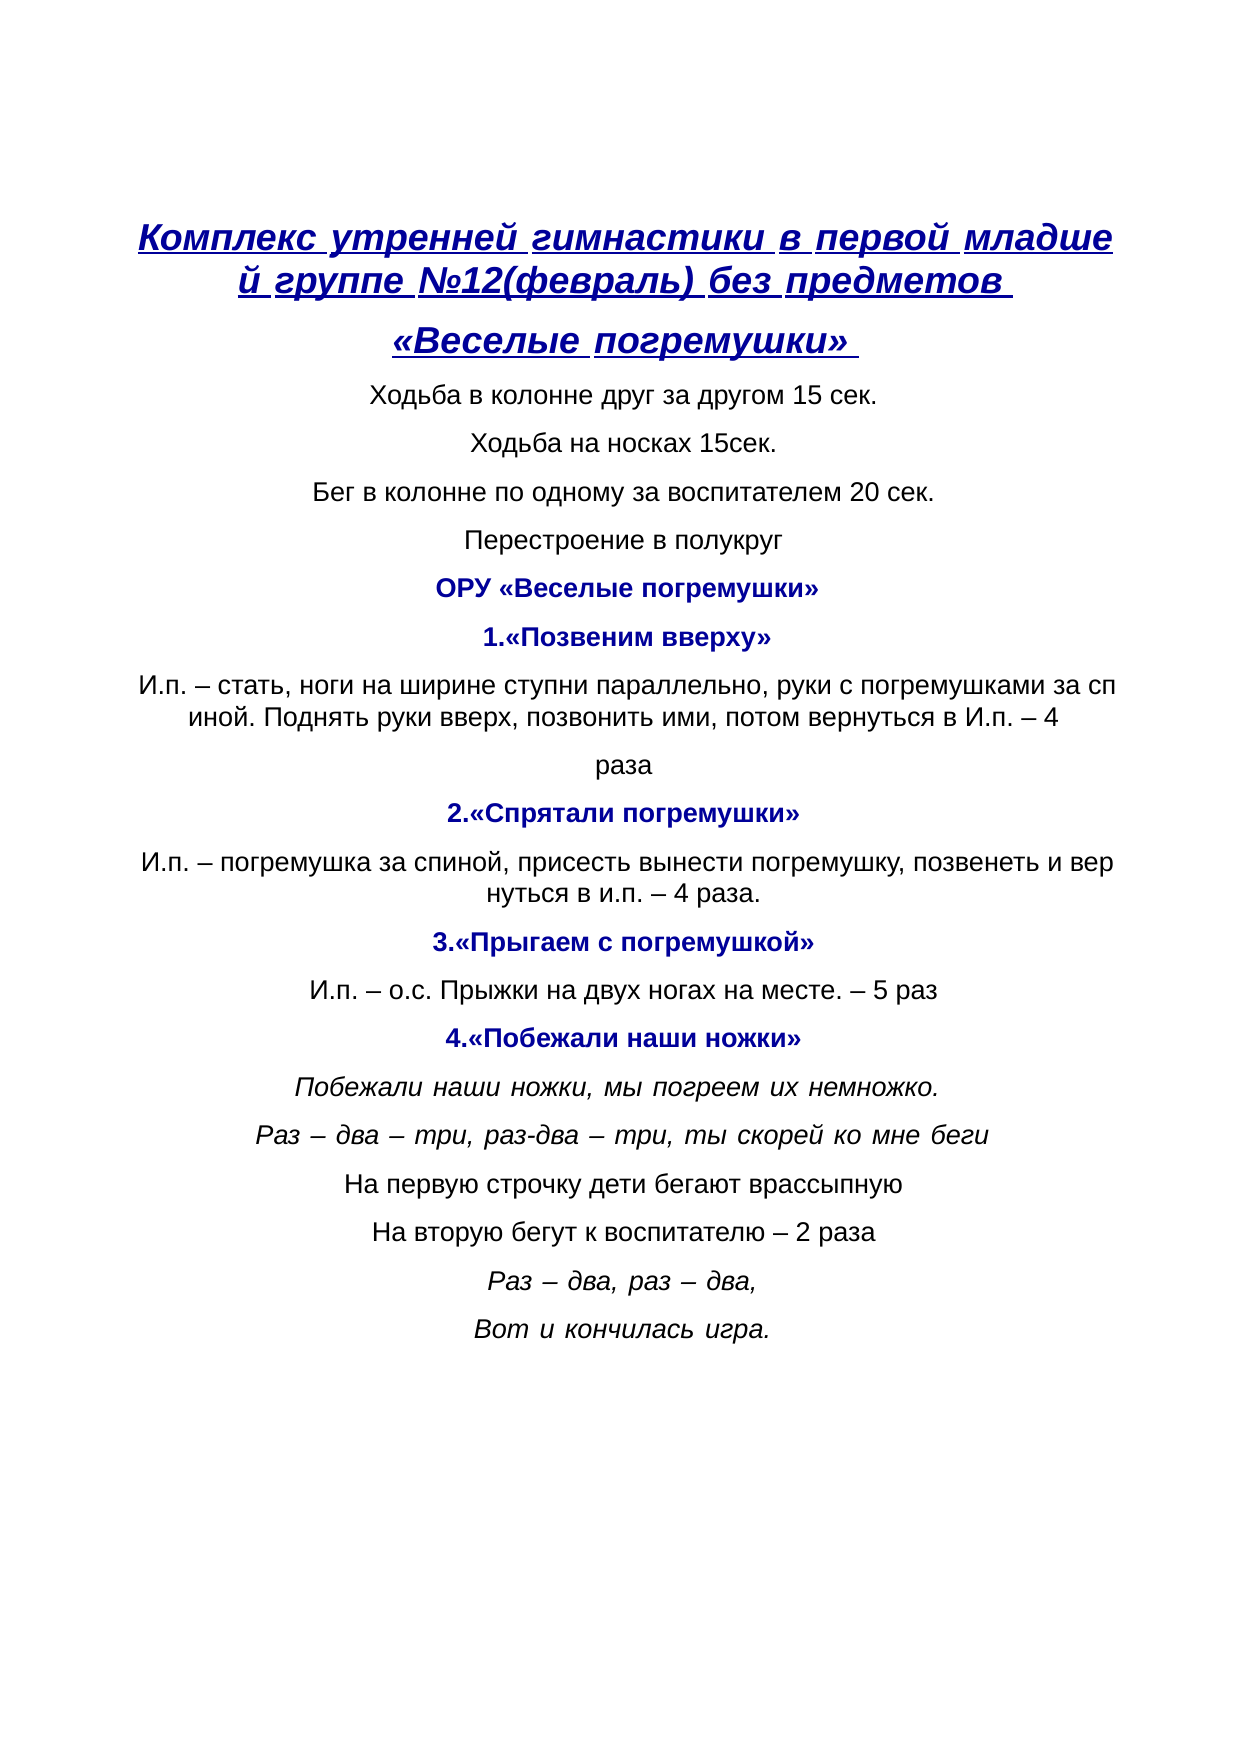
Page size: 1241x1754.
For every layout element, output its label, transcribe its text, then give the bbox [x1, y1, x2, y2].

text Ходьба на носках 15сек. [134, 427, 1121, 458]
text Бег в колонне по одному за воспитателем 20 сек. [134, 476, 1121, 507]
text 2.«Спрятали погремушки» [134, 797, 1121, 829]
text Раз – два, раз – два, [134, 1265, 1121, 1296]
text Вот и кончилась игра. [134, 1313, 1121, 1344]
text «Веселые погремушки» [134, 318, 1121, 362]
text раза [134, 749, 1121, 780]
text Комплекс утренней гимнастики в первой младшей группе №12(февраль) без предметов [134, 215, 1121, 301]
text Раз – два – три, раз-два – три, ты скорей ко мне беги [134, 1119, 1121, 1151]
text И.п. – погремушка за спиной, присесть вынести погремушку, позвенеть и вернуться в и.п. – 4 раза. [134, 846, 1121, 908]
text Побежали наши ножки, мы погреем их немножко. [134, 1071, 1121, 1102]
text ОРУ «Веселые погремушки» [134, 572, 1121, 604]
text На первую строчку дети бегают врассыпную [134, 1168, 1121, 1199]
text 4.«Побежали наши ножки» [134, 1022, 1121, 1054]
text И.п. – стать, ноги на ширине ступни параллельно, руки с погремушками за спиной. Поднять руки вверх, позвонить ими, потом вернуться в И.п. – 4 [134, 669, 1121, 732]
text Ходьба в колонне друг за другом 15 сек. [134, 379, 1121, 410]
text 1.«Позвеним вверху» [134, 621, 1121, 652]
text 3.«Прыгаем с погремушкой» [134, 926, 1121, 957]
text И.п. – о.с. Прыжки на двух ногах на месте. – 5 раз [134, 974, 1121, 1005]
text Перестроение в полукруг [134, 524, 1121, 555]
text На вторую бегут к воспитателю – 2 раза [134, 1216, 1121, 1247]
